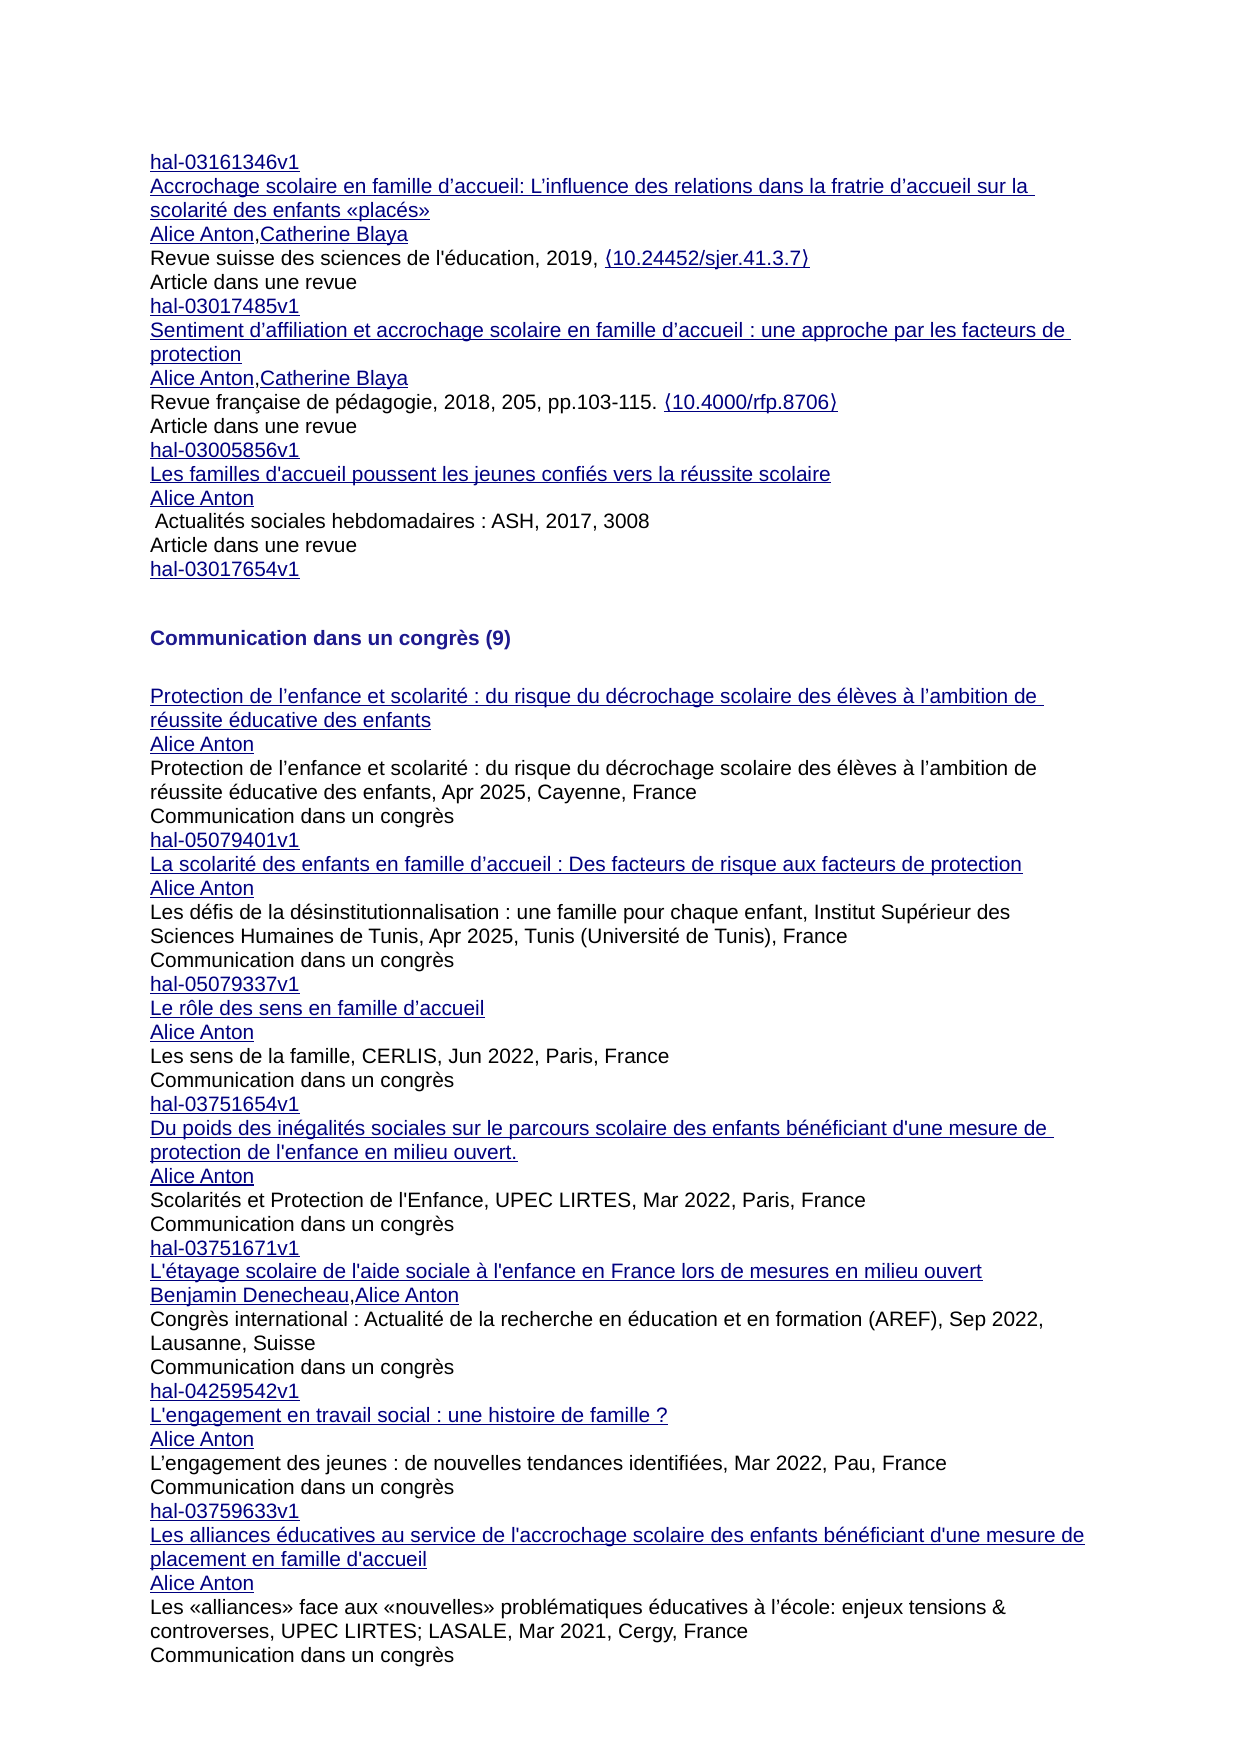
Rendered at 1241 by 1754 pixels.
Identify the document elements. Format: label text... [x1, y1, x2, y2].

table_cell La scolarité des enfants en famille d’accueil : Des facteurs de risque aux facteurs de protection Alice Anton Les défis de la désinstitutionnalisation : une famille pour chaque enfant, Institut Supérieur des Sciences Humaines de Tunis, Apr 2025, Tunis (Université de Tunis), France Communication dans un congrès hal-05079337v1 [150, 852, 1090, 996]
table_cell L'étayage scolaire de l'aide sociale à l'enfance en France lors de mesures en milieu ouvert Benjamin Denecheau,Alice Anton Congrès international : Actualité de la recherche en éducation et en formation (AREF), Sep 2022, Lausanne, Suisse Communication dans un congrès hal-04259542v1 [150, 1259, 1090, 1403]
table_cell Du poids des inégalités sociales sur le parcours scolaire des enfants bénéficiant d'une mesure de protection de l'enfance en milieu ouvert. Alice Anton Scolarités et Protection de l'Enfance, UPEC LIRTES, Mar 2022, Paris, France Communication dans un congrès hal-03751671v1 [150, 1116, 1090, 1259]
table_cell hal-03161346v1 [150, 150, 1090, 174]
table_cell Accrochage scolaire en famille d’accueil: L’influence des relations dans la fratrie d’accueil sur la scolarité des enfants «placés» Alice Anton,Catherine Blaya Revue suisse des sciences de l'éducation, 2019, ⟨10.24452/sjer.41.3.7⟩ Article dans une revue hal-03017485v1 [150, 174, 1090, 318]
subtitle Communication dans un congrès (9) [150, 626, 1090, 650]
table_cell Sentiment d’affiliation et accrochage scolaire en famille d’accueil : une approche par les facteurs de protection Alice Anton,Catherine Blaya Revue française de pédagogie, 2018, 205, pp.103-115. ⟨10.4000/rfp.8706⟩ Article dans une revue hal-03005856v1 [150, 318, 1090, 461]
table_cell L'engagement en travail social : une histoire de famille ? Alice Anton L’engagement des jeunes : de nouvelles tendances identifiées, Mar 2022, Pau, France Communication dans un congrès hal-03759633v1 [150, 1403, 1090, 1523]
table_cell Les familles d'accueil poussent les jeunes confiés vers la réussite scolaire Alice Anton Actualités sociales hebdomadaires : ASH, 2017, 3008 Article dans une revue hal-03017654v1 [150, 461, 1090, 581]
table_cell Les alliances éducatives au service de l'accrochage scolaire des enfants bénéficiant d'une mesure de placement en famille d'accueil Alice Anton Les «alliances» face aux «nouvelles» problématiques éducatives à l’école: enjeux tensions & controverses, UPEC LIRTES; LASALE, Mar 2021, Cergy, France Communication dans un congrès [150, 1523, 1090, 1667]
table_cell Le rôle des sens en famille d’accueil Alice Anton Les sens de la famille, CERLIS, Jun 2022, Paris, France Communication dans un congrès hal-03751654v1 [150, 996, 1090, 1116]
table_header Protection de l’enfance et scolarité : du risque du décrochage scolaire des élèves à l’ambition de réussite éducative des enfants Alice Anton Protection de l’enfance et scolarité : du risque du décrochage scolaire des élèves à l’ambition de réussite éducative des enfants, Apr 2025, Cayenne, France Communication dans un congrès hal-05079401v1 [150, 684, 1090, 852]
